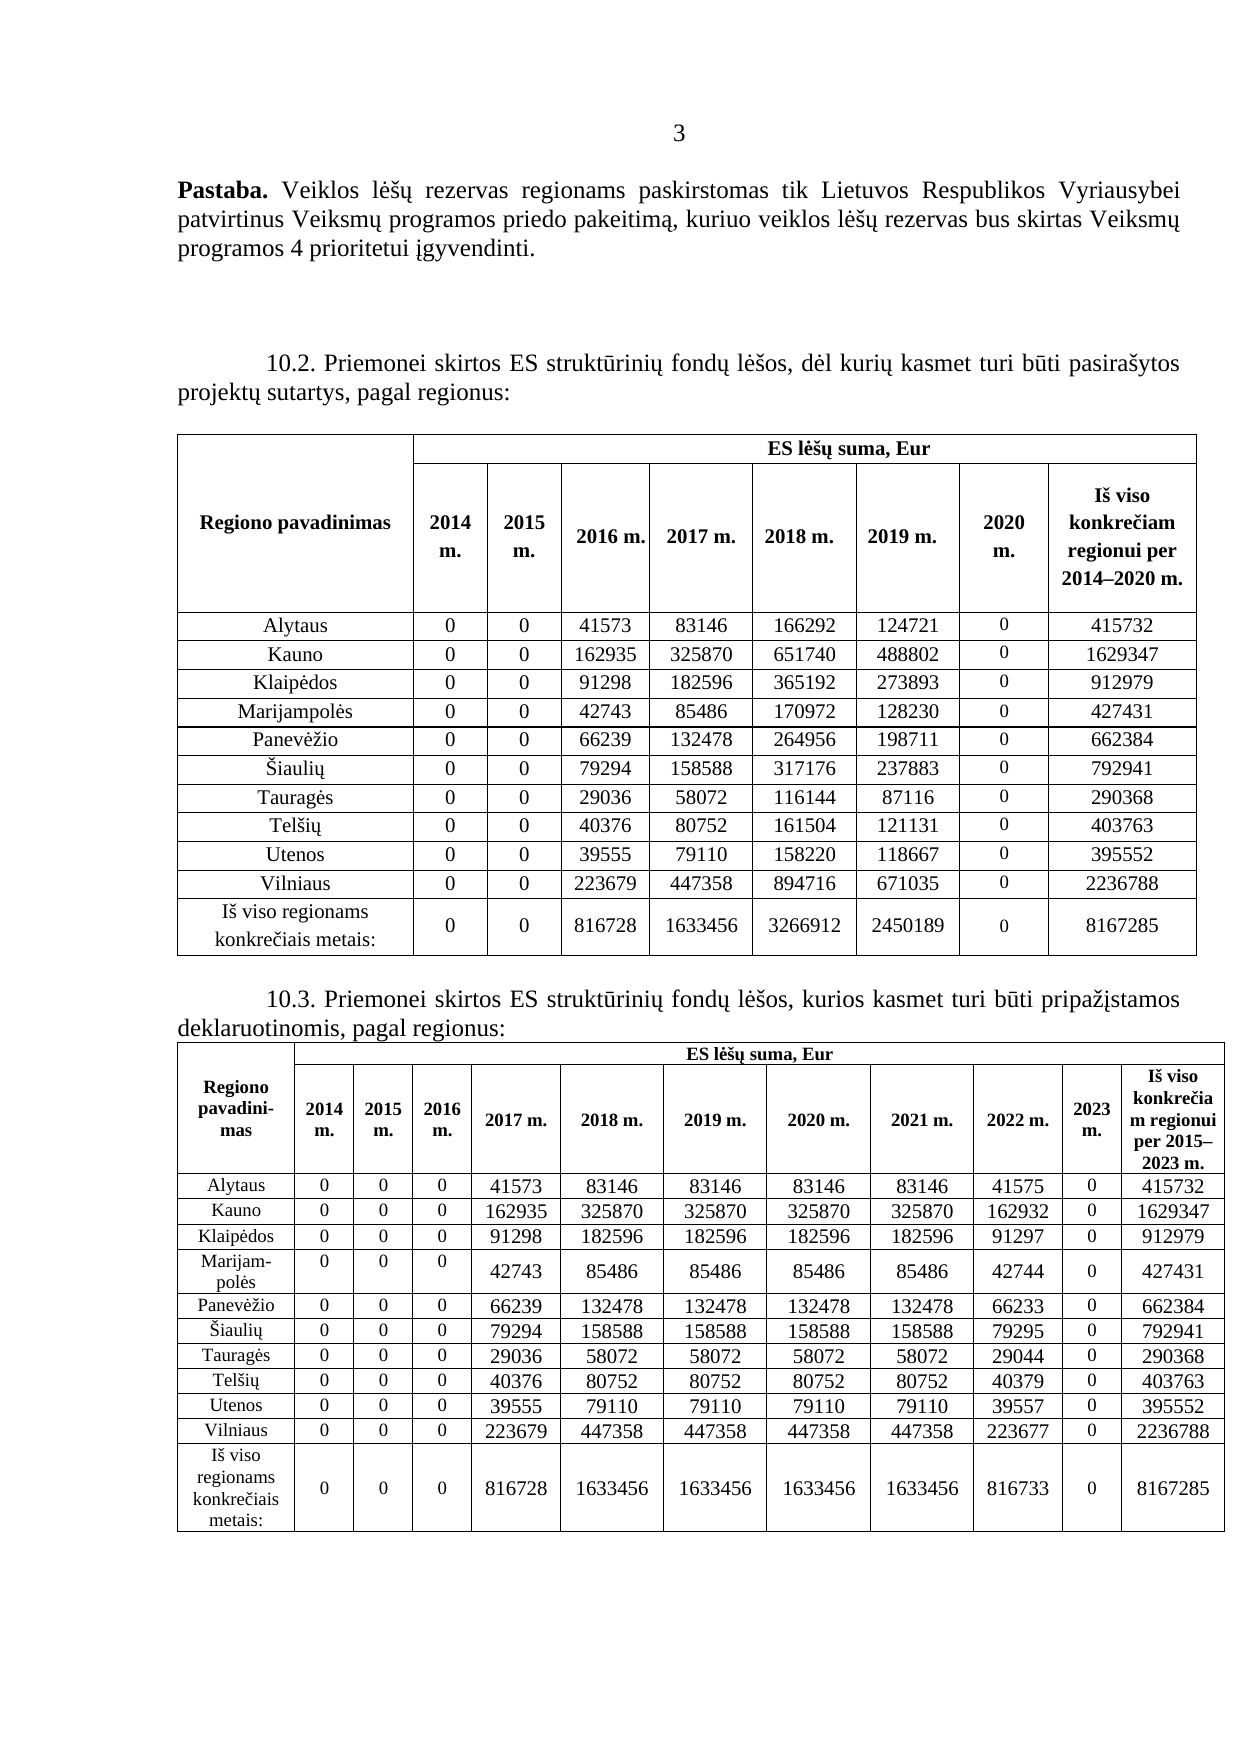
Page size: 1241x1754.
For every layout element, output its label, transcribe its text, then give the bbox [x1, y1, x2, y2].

table_cell 41575 [974, 1174, 1062, 1198]
table_cell 2017 m. [650, 464, 752, 612]
table_cell 79110 [871, 1394, 973, 1418]
table_cell 403763 [1122, 1369, 1224, 1393]
table_cell 816733 [974, 1444, 1062, 1531]
table_cell 223679 [562, 871, 649, 898]
table_cell 158588 [664, 1319, 766, 1343]
table_cell 39557 [974, 1394, 1062, 1418]
table_cell 66239 [562, 728, 649, 755]
table_cell 83146 [871, 1174, 973, 1198]
table_cell 447358 [650, 871, 752, 898]
table_cell Panevėžio [178, 1294, 294, 1318]
table_cell 83146 [767, 1174, 870, 1198]
table_cell Telšių [178, 813, 413, 841]
table_cell 42744 [974, 1250, 1062, 1293]
table_cell 0 [413, 1225, 471, 1248]
table_cell 1633456 [664, 1444, 766, 1531]
table_cell 0 [295, 1369, 353, 1393]
table_cell 40376 [472, 1369, 560, 1393]
table_cell Alytaus [178, 613, 413, 640]
table_cell 40376 [562, 813, 649, 841]
table_cell 198711 [857, 728, 959, 755]
table_cell 0 [413, 1444, 471, 1531]
table_cell 0 [488, 670, 561, 698]
table_cell 2019 m. [857, 464, 959, 612]
table_cell 182596 [664, 1225, 766, 1248]
table_cell 182596 [871, 1225, 973, 1248]
table_cell 427431 [1049, 699, 1196, 726]
table_cell 325870 [650, 641, 752, 669]
table_cell 158588 [561, 1319, 663, 1343]
table_cell 0 [414, 728, 487, 755]
table_cell 488802 [857, 641, 959, 669]
table_cell 80752 [561, 1369, 663, 1393]
table_cell 0 [295, 1319, 353, 1343]
table_cell 58072 [650, 785, 752, 812]
table_cell 0 [413, 1394, 471, 1418]
table_cell 29044 [974, 1344, 1062, 1368]
table_cell 132478 [871, 1294, 973, 1318]
table_cell 2019 m. [664, 1065, 766, 1173]
table_cell 0 [488, 842, 561, 869]
table_cell 2018 m. [753, 464, 856, 612]
table_cell 0 [1063, 1319, 1121, 1343]
table_cell 0 [413, 1294, 471, 1318]
table_cell Vilniaus [178, 1419, 294, 1443]
table_cell 0 [488, 728, 561, 755]
table_cell 0 [295, 1394, 353, 1418]
table_cell 182596 [650, 670, 752, 698]
table_cell 2020 m. [960, 464, 1048, 612]
table_cell 325870 [664, 1199, 766, 1223]
table_cell 415732 [1049, 613, 1196, 640]
table_cell 158588 [767, 1319, 870, 1343]
table_cell Panevėžio [178, 728, 413, 755]
table_cell 0 [414, 670, 487, 698]
table_cell 162932 [974, 1199, 1062, 1223]
table_cell 79110 [767, 1394, 870, 1418]
table_cell 0 [354, 1319, 412, 1343]
table_cell 158588 [650, 756, 752, 784]
table_cell 132478 [767, 1294, 870, 1318]
table_cell 816728 [472, 1444, 560, 1531]
text 10.3. Priemonei skirtos ES struktūrinių fondų lėšos, kurios kasmet turi būti pripažįstamos deklaruotinomis, pagal regionus: [177, 984, 1181, 1042]
table_cell 0 [413, 1344, 471, 1368]
table_cell 223679 [472, 1419, 560, 1443]
table_cell 792941 [1049, 756, 1196, 784]
table_cell 0 [960, 613, 1048, 640]
table_cell 0 [488, 871, 561, 898]
table_cell 447358 [664, 1419, 766, 1443]
table_cell 273893 [857, 670, 959, 698]
table_cell 0 [354, 1225, 412, 1248]
table_cell 403763 [1049, 813, 1196, 841]
table_cell 91298 [472, 1225, 560, 1248]
table_cell 2021 m. [871, 1065, 973, 1173]
table_cell 0 [1063, 1294, 1121, 1318]
table_cell 0 [295, 1419, 353, 1443]
table_cell 66233 [974, 1294, 1062, 1318]
table_cell 83146 [561, 1174, 663, 1198]
table_cell 124721 [857, 613, 959, 640]
table_cell 0 [1063, 1444, 1121, 1531]
table_cell 66239 [472, 1294, 560, 1318]
table_cell Marijam-polės [178, 1250, 294, 1293]
table_cell 2022 m. [974, 1065, 1062, 1173]
table_cell 0 [354, 1344, 412, 1368]
table_cell 325870 [561, 1199, 663, 1223]
table_cell 162935 [562, 641, 649, 669]
table_cell 0 [1063, 1419, 1121, 1443]
table_cell 85486 [650, 699, 752, 726]
table_cell 41573 [472, 1174, 560, 1198]
table_cell 816728 [562, 899, 649, 954]
table_cell 0 [414, 899, 487, 954]
table_cell 427431 [1122, 1250, 1224, 1293]
table_cell 182596 [767, 1225, 870, 1248]
table_cell 0 [414, 813, 487, 841]
table_cell 83146 [650, 613, 752, 640]
table_cell 0 [354, 1174, 412, 1198]
table_cell 58072 [664, 1344, 766, 1368]
table_cell 0 [960, 670, 1048, 698]
table_cell Marijampolės [178, 699, 413, 726]
table_cell 1629347 [1122, 1199, 1224, 1223]
table_cell 2236788 [1049, 871, 1196, 898]
table_cell 87116 [857, 785, 959, 812]
table_cell 40379 [974, 1369, 1062, 1393]
table_cell 0 [354, 1199, 412, 1223]
table_cell 85486 [871, 1250, 973, 1293]
table_cell 166292 [753, 613, 856, 640]
table_cell 182596 [561, 1225, 663, 1248]
table_cell 447358 [561, 1419, 663, 1443]
table_cell 0 [413, 1369, 471, 1393]
table_cell 0 [413, 1174, 471, 1198]
table_cell 325870 [871, 1199, 973, 1223]
table_cell 671035 [857, 871, 959, 898]
table_cell 170972 [753, 699, 856, 726]
table_cell Iš viso konkrečiam regionui per 2014–2020 m. [1049, 464, 1196, 612]
table_cell 39555 [562, 842, 649, 869]
table_cell 912979 [1049, 670, 1196, 698]
table_cell 325870 [767, 1199, 870, 1223]
table_cell 0 [1063, 1199, 1121, 1223]
table_cell 0 [354, 1394, 412, 1418]
table_cell 0 [488, 813, 561, 841]
table_cell 662384 [1122, 1294, 1224, 1318]
table_cell 79110 [664, 1394, 766, 1418]
table_cell 161504 [753, 813, 856, 841]
table_cell 290368 [1049, 785, 1196, 812]
table_cell 0 [414, 613, 487, 640]
table_cell 2014 m. [295, 1065, 353, 1173]
table_cell 0 [295, 1174, 353, 1198]
table_header Regiono pavadinimas [178, 435, 413, 612]
table_cell 0 [960, 785, 1048, 812]
table_cell 158588 [871, 1319, 973, 1343]
table_cell 1633456 [767, 1444, 870, 1531]
table_cell 0 [960, 871, 1048, 898]
table_cell 237883 [857, 756, 959, 784]
table_cell Šiaulių [178, 1319, 294, 1343]
table_cell 83146 [664, 1174, 766, 1198]
table_cell Utenos [178, 842, 413, 869]
table_cell 0 [413, 1199, 471, 1223]
table_cell 395552 [1049, 842, 1196, 869]
table_cell 0 [960, 899, 1048, 954]
table_cell 1633456 [871, 1444, 973, 1531]
table_cell 58072 [767, 1344, 870, 1368]
table_cell 0 [414, 785, 487, 812]
table_cell Telšių [178, 1369, 294, 1393]
table_cell 41573 [562, 613, 649, 640]
table_cell 91297 [974, 1225, 1062, 1248]
table_header Regiono pavadini-mas [178, 1043, 294, 1173]
table_cell 39555 [472, 1394, 560, 1418]
table_cell 2236788 [1122, 1419, 1224, 1443]
table_cell 3266912 [753, 899, 856, 954]
table_cell 2016 m. [413, 1065, 471, 1173]
table_cell 91298 [562, 670, 649, 698]
table_cell 116144 [753, 785, 856, 812]
table_cell 0 [413, 1419, 471, 1443]
table_cell 0 [295, 1344, 353, 1368]
table_cell 2015 m. [488, 464, 561, 612]
table_cell 0 [354, 1419, 412, 1443]
text Pastaba. Veiklos lėšų rezervas regionams paskirstomas tik Lietuvos Respublikos Vyriausybei patvirtinus Veiksmų programos priedo pakeitimą, kuriuo veiklos lėšų rezervas bus skirtas Veiksmų programos 4 prioritetui įgyvendinti. [177, 176, 1181, 262]
table_cell 0 [488, 756, 561, 784]
table_cell 395552 [1122, 1394, 1224, 1418]
table_cell 651740 [753, 641, 856, 669]
table_cell Iš viso konkrečiam regionui per 2015–2023 m. [1122, 1065, 1224, 1173]
table_cell 132478 [650, 728, 752, 755]
table_cell 80752 [767, 1369, 870, 1393]
table_cell 2017 m. [472, 1065, 560, 1173]
table_cell 2450189 [857, 899, 959, 954]
table_header ES lėšų suma, Eur [295, 1043, 1224, 1064]
table_cell 0 [960, 728, 1048, 755]
table_cell 132478 [561, 1294, 663, 1318]
table_cell 0 [1063, 1344, 1121, 1368]
table_cell 223677 [974, 1419, 1062, 1443]
table_cell 118667 [857, 842, 959, 869]
table_cell 0 [1063, 1225, 1121, 1248]
table_cell 0 [354, 1250, 412, 1293]
table_cell 0 [414, 699, 487, 726]
table_cell 79110 [650, 842, 752, 869]
table_cell 0 [488, 785, 561, 812]
table_cell 58072 [871, 1344, 973, 1368]
table_cell Klaipėdos [178, 670, 413, 698]
table_cell 912979 [1122, 1225, 1224, 1248]
table_cell Vilniaus [178, 871, 413, 898]
table_cell 1629347 [1049, 641, 1196, 669]
table_cell 662384 [1049, 728, 1196, 755]
table_cell 58072 [561, 1344, 663, 1368]
table_cell 2015 m. [354, 1065, 412, 1173]
table_cell 0 [488, 641, 561, 669]
table_cell 2014 m. [414, 464, 487, 612]
table_cell Iš viso regionams konkrečiais metais: [178, 899, 413, 954]
table_cell 85486 [561, 1250, 663, 1293]
table_cell 415732 [1122, 1174, 1224, 1198]
table_cell 0 [414, 641, 487, 669]
table_cell 80752 [871, 1369, 973, 1393]
table_cell 0 [354, 1444, 412, 1531]
table_cell 792941 [1122, 1319, 1224, 1343]
table_cell 79110 [561, 1394, 663, 1418]
table_cell 0 [414, 756, 487, 784]
table_cell Klaipėdos [178, 1225, 294, 1248]
table_cell Iš viso regionams konkrečiais metais: [178, 1444, 294, 1531]
table_cell 0 [295, 1199, 353, 1223]
table_cell 8167285 [1049, 899, 1196, 954]
table_cell Alytaus [178, 1174, 294, 1198]
table_cell 162935 [472, 1199, 560, 1223]
table_cell 290368 [1122, 1344, 1224, 1368]
table_cell Tauragės [178, 1344, 294, 1368]
table_cell 447358 [871, 1419, 973, 1443]
table_cell 42743 [562, 699, 649, 726]
table_cell Utenos [178, 1394, 294, 1418]
table_cell 79294 [562, 756, 649, 784]
text 10.2. Priemonei skirtos ES struktūrinių fondų lėšos, dėl kurių kasmet turi būti pasirašytos projektų sutartys, pagal regionus: [177, 348, 1181, 406]
table_cell 264956 [753, 728, 856, 755]
table_cell 0 [295, 1444, 353, 1531]
table_cell 0 [414, 871, 487, 898]
table_cell 2020 m. [767, 1065, 870, 1173]
table_cell 158220 [753, 842, 856, 869]
table_cell 0 [960, 756, 1048, 784]
table_cell 42743 [472, 1250, 560, 1293]
table_cell 2023 m. [1063, 1065, 1121, 1173]
table_cell 0 [960, 641, 1048, 669]
table_cell 85486 [664, 1250, 766, 1293]
table_cell 0 [488, 899, 561, 954]
table_cell 80752 [664, 1369, 766, 1393]
table_cell 0 [960, 699, 1048, 726]
table_cell 29036 [472, 1344, 560, 1368]
table_cell 0 [354, 1294, 412, 1318]
table_cell 894716 [753, 871, 856, 898]
table_cell 79295 [974, 1319, 1062, 1343]
table_cell 8167285 [1122, 1444, 1224, 1531]
table_header ES lėšų suma, Eur [414, 435, 1196, 463]
table_cell 0 [960, 813, 1048, 841]
table_cell 0 [414, 842, 487, 869]
table_cell 0 [295, 1294, 353, 1318]
table_cell 80752 [650, 813, 752, 841]
table_cell 0 [295, 1225, 353, 1248]
table_cell 128230 [857, 699, 959, 726]
table_cell 1633456 [561, 1444, 663, 1531]
table_cell 0 [413, 1319, 471, 1343]
table_cell 0 [295, 1250, 353, 1293]
table_cell 0 [960, 842, 1048, 869]
table_cell Kauno [178, 1199, 294, 1223]
table_cell 447358 [767, 1419, 870, 1443]
table_cell 0 [1063, 1394, 1121, 1418]
table_cell Tauragės [178, 785, 413, 812]
table_cell 29036 [562, 785, 649, 812]
table_cell Šiaulių [178, 756, 413, 784]
table_cell 365192 [753, 670, 856, 698]
table_cell 121131 [857, 813, 959, 841]
table_cell 0 [1063, 1369, 1121, 1393]
table_cell 2018 m. [561, 1065, 663, 1173]
table_cell 2016 m. [562, 464, 649, 612]
table_cell 1633456 [650, 899, 752, 954]
table_cell 0 [413, 1250, 471, 1293]
table_cell 317176 [753, 756, 856, 784]
table_cell 0 [1063, 1250, 1121, 1293]
table_cell Kauno [178, 641, 413, 669]
table_cell 85486 [767, 1250, 870, 1293]
table_cell 79294 [472, 1319, 560, 1343]
table_cell 0 [488, 613, 561, 640]
table_cell 0 [1063, 1174, 1121, 1198]
table_cell 0 [488, 699, 561, 726]
table_cell 0 [354, 1369, 412, 1393]
table_cell 132478 [664, 1294, 766, 1318]
